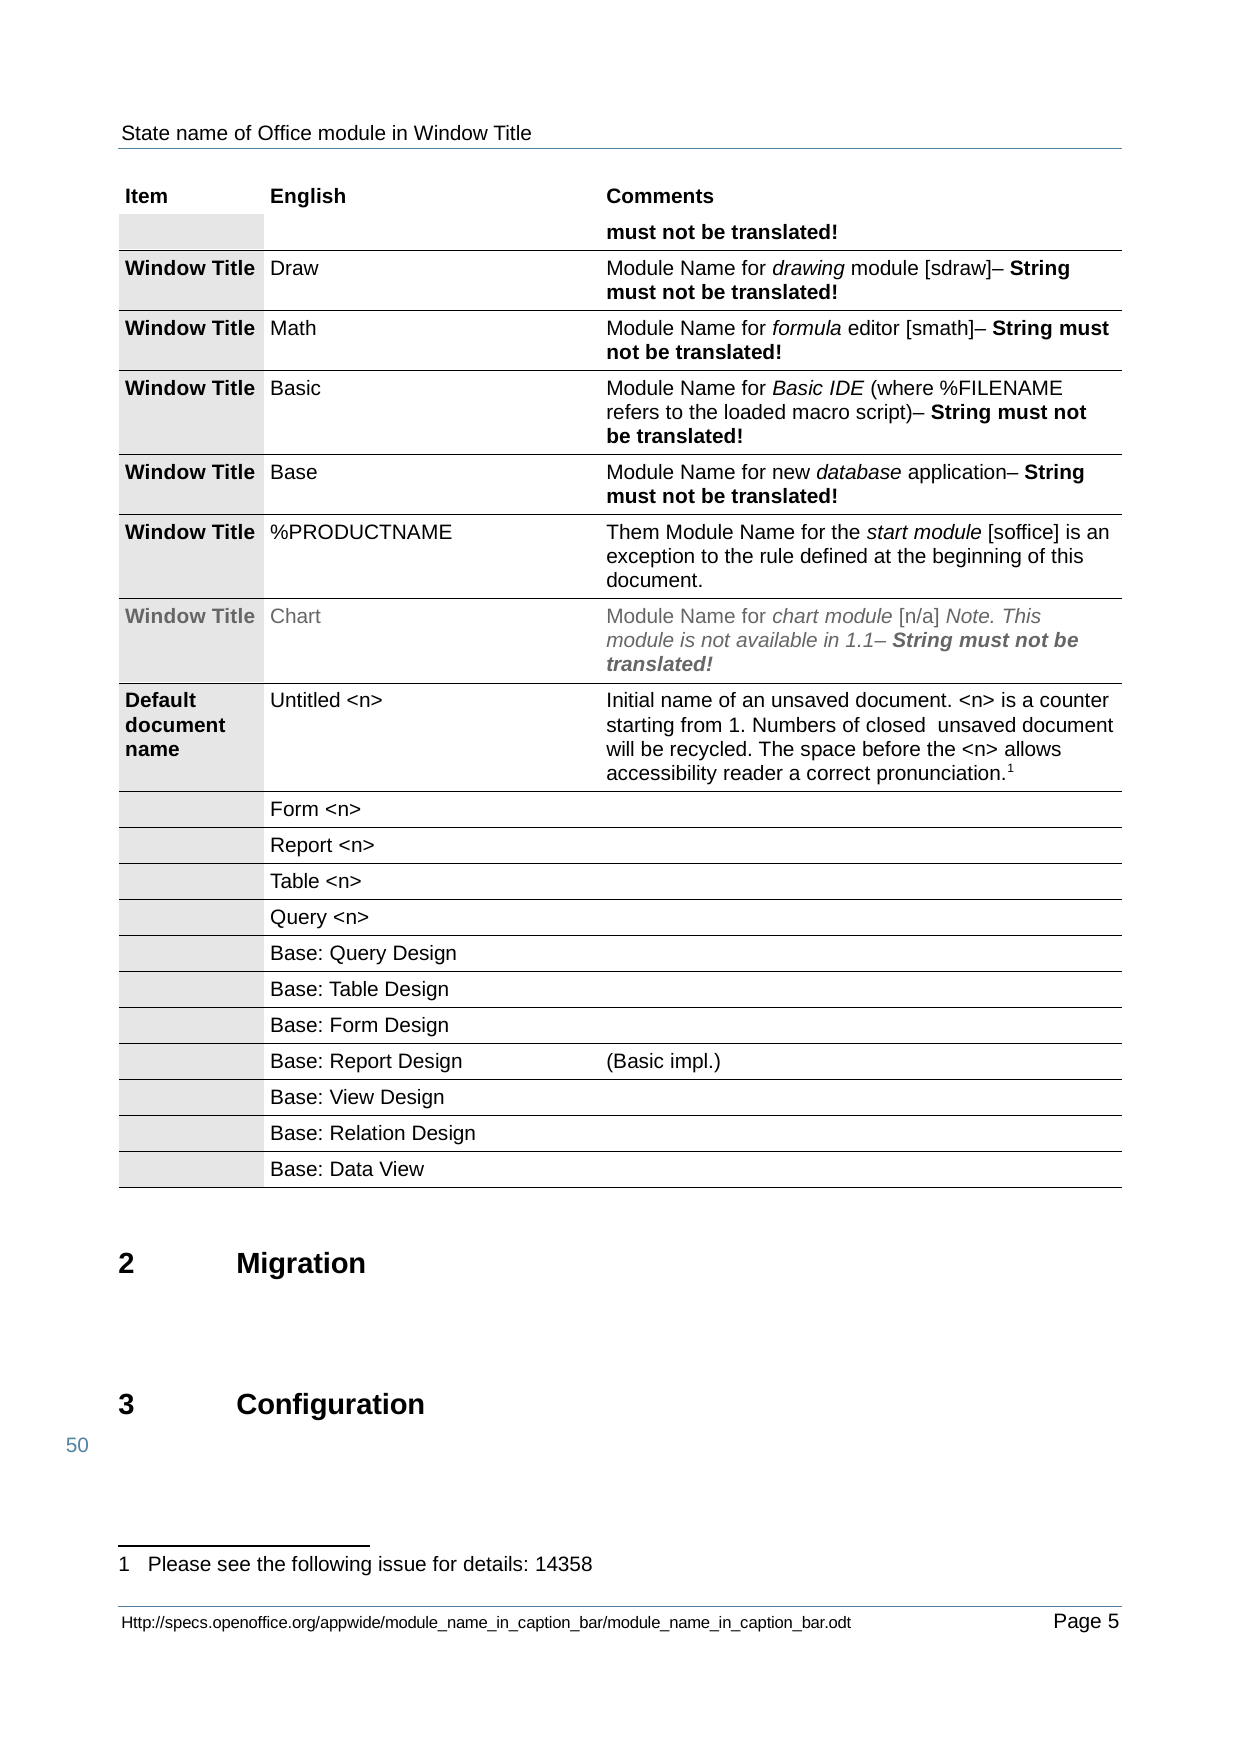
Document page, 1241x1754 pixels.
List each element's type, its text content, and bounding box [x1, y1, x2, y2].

table_cell Basic [264, 371, 600, 454]
table_cell Module Name for chart module [n/a] Note. This module is not available in 1.1– String must not be translated! [600, 599, 1122, 682]
table_cell Base: Table Design [264, 972, 600, 1007]
table_cell Them Module Name for the start module [soffice] is an exception to the rule defined at the beginning of this document. [600, 515, 1122, 598]
subtitle Configuration [118, 1387, 1122, 1421]
table_cell Base: Form Design [264, 1008, 600, 1043]
table_cell [119, 1008, 264, 1043]
table_cell [119, 972, 264, 1007]
table_cell [119, 1152, 264, 1187]
table_cell [600, 792, 1122, 827]
table_header Item [119, 178, 264, 213]
table_cell Module Name for Basic IDE (where %FILENAME refers to the loaded macro script)– String must not be translated! [600, 371, 1122, 454]
table_cell [264, 214, 600, 249]
table_cell Window Title [119, 515, 264, 598]
table_cell Base: View Design [264, 1080, 600, 1115]
table_cell [600, 828, 1122, 863]
table_cell Window Title [119, 311, 264, 370]
table_cell [119, 900, 264, 935]
table_cell Window Title [119, 455, 264, 514]
table_cell Chart [264, 599, 600, 682]
table_cell Default document name [119, 684, 264, 791]
table_cell Window Title [119, 251, 264, 310]
table_cell [119, 1080, 264, 1115]
table_cell [600, 1008, 1122, 1043]
table_header Comments [600, 178, 1122, 213]
table_cell Report <n> [264, 828, 600, 863]
table_cell Table <n> [264, 864, 600, 899]
table_cell [119, 1116, 264, 1151]
table_cell Window Title [119, 371, 264, 454]
table_header English [264, 178, 600, 213]
table_cell Form <n> [264, 792, 600, 827]
table_cell Base: Relation Design [264, 1116, 600, 1151]
subtitle Migration [118, 1246, 1122, 1280]
table_cell Base: Report Design [264, 1044, 600, 1079]
table_cell Base: Data View [264, 1152, 600, 1187]
table_cell [600, 900, 1122, 935]
table_cell Initial name of an unsaved document. <n> is a counter starting from 1. Numbers of closed unsaved document will be recycled. The space before the <n> allows accessibility reader a correct pronunciation. [600, 684, 1122, 791]
table_cell [119, 936, 264, 971]
table_cell Query <n> [264, 900, 600, 935]
table_cell [600, 1116, 1122, 1151]
table_cell must not be translated! [600, 214, 1122, 249]
text <Start typing here ----- If this part is irrelevant state a reason for its absence!> [118, 1292, 1122, 1316]
table_cell [119, 792, 264, 827]
table_cell Draw [264, 251, 600, 310]
table_cell [600, 1080, 1122, 1115]
table_cell Base: Query Design [264, 936, 600, 971]
table_cell Math [264, 311, 600, 370]
table_cell Untitled <n> [264, 684, 600, 791]
table_cell Base [264, 455, 600, 514]
table_cell [119, 1044, 264, 1079]
table_cell Module Name for formula editor [smath]– String must not be translated! [600, 311, 1122, 370]
table_cell (Basic impl.) [600, 1044, 1122, 1079]
table_cell [600, 936, 1122, 971]
table_cell [119, 828, 264, 863]
table_cell [119, 864, 264, 899]
table_cell [600, 972, 1122, 1007]
table_cell Module Name for new database application– String must not be translated! [600, 455, 1122, 514]
table_cell Window Title [119, 599, 264, 682]
table_cell %PRODUCTNAME [264, 515, 600, 598]
text <Start typing here ----- If this part is irrelevant state a reason for its absence!> [118, 1432, 1122, 1457]
table_cell [600, 864, 1122, 899]
table_cell [600, 1152, 1122, 1187]
table_cell [119, 214, 264, 249]
table_cell Module Name for drawing module [sdraw]– String must not be translated! [600, 251, 1122, 310]
